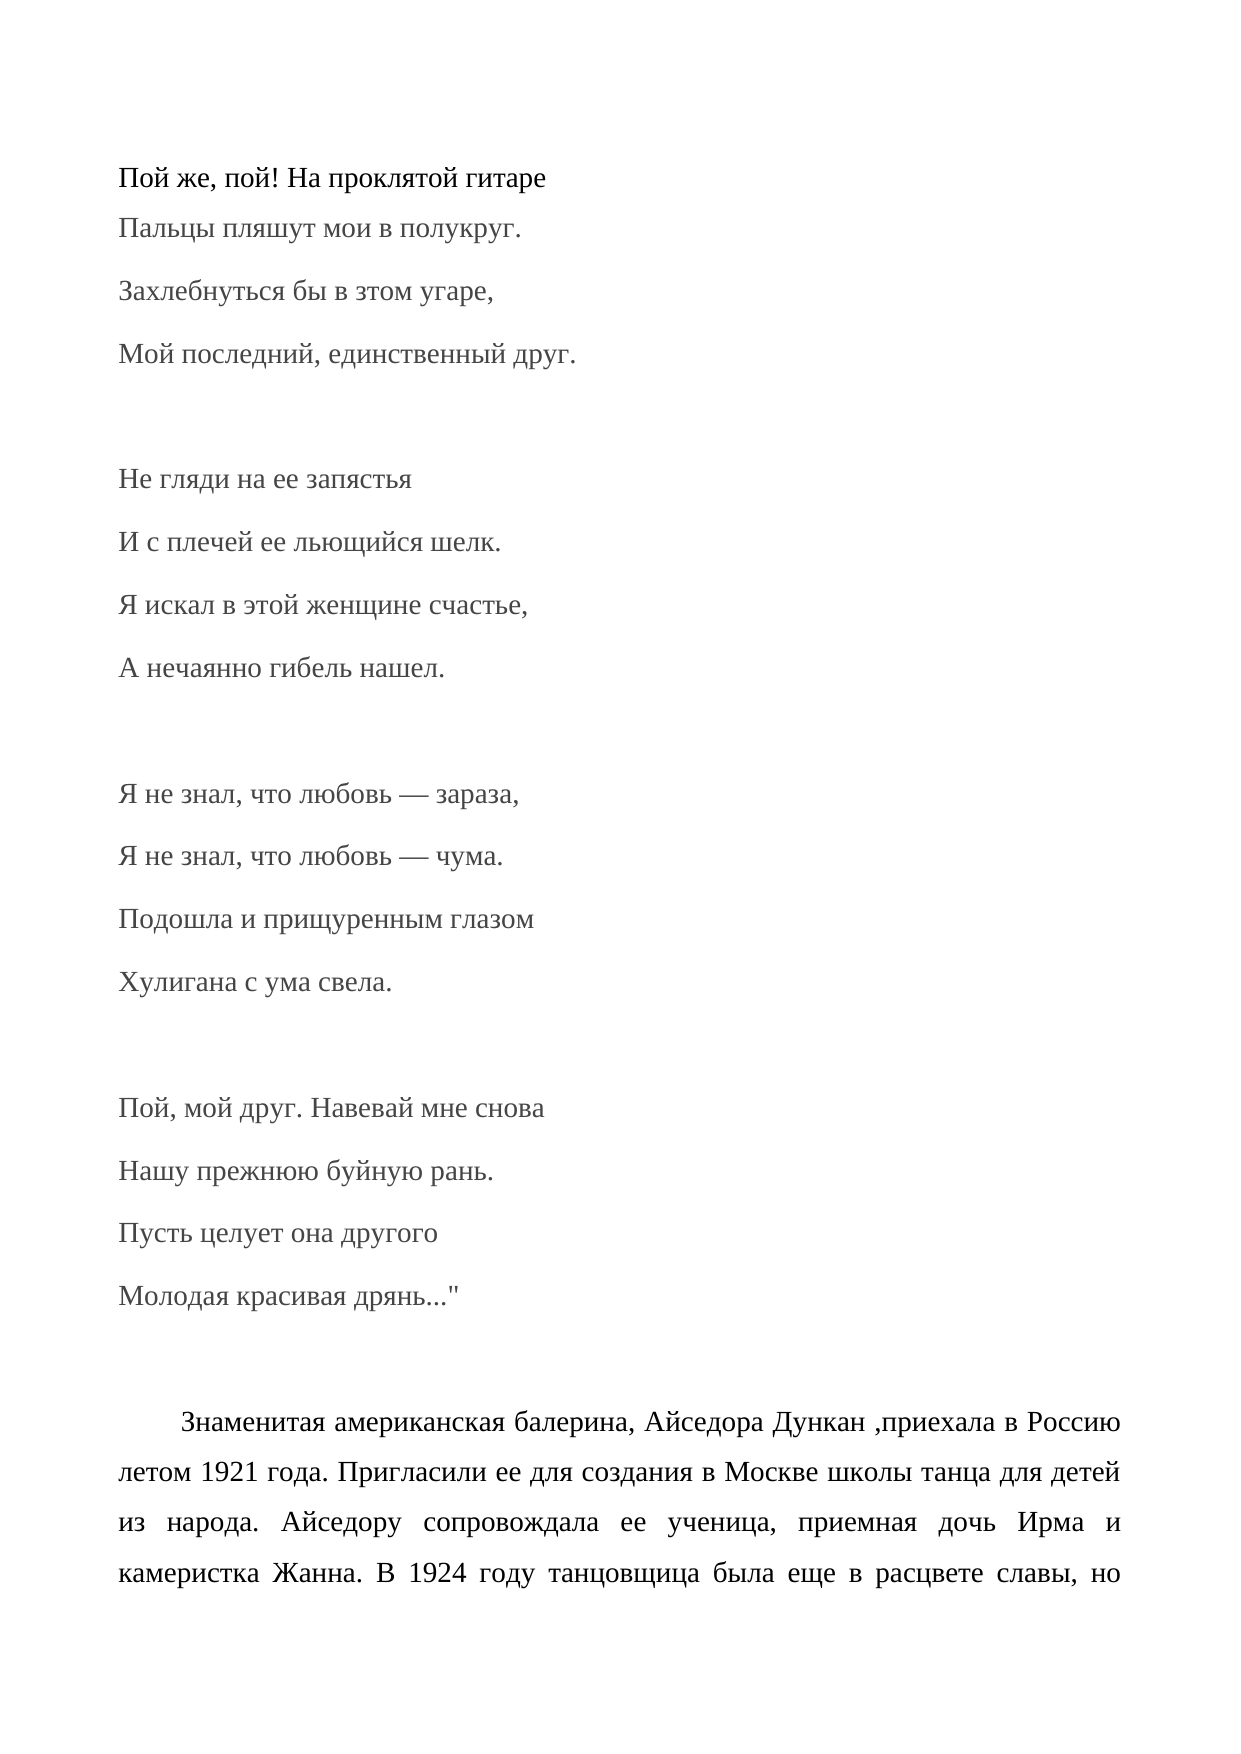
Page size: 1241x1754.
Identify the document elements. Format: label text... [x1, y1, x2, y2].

text Нашу прежнюю буйную рань. [118, 1153, 1122, 1186]
text Я искал в этой женщине счастье, [118, 587, 1122, 621]
text И с плечей ее льющийся шелк. [118, 524, 1122, 558]
text Мой последний, единственный друг. [118, 336, 1122, 369]
text Знаменитая американская балерина, Айседора Дункан ,приехала в Россию летом 1921 года. Пригласили ее для создания в Москве школы танца для детей из народа. Айседору сопровождала ее ученица, приемная дочь Ирма и камеристка Жанна. В 1924 году танцовщица была еще в расцвете славы, но [118, 1404, 1122, 1588]
text Подошла и прищуренным глазом [118, 901, 1122, 935]
text Пой же, пой! На проклятой гитаре [118, 160, 1122, 194]
text Я не знал, что любовь — чума. [118, 838, 1122, 872]
text Пальцы пляшут мои в полукруг. [118, 210, 1122, 244]
text Хулигана с ума свела. [118, 964, 1122, 998]
text Пусть целует она другого [118, 1215, 1122, 1249]
text Не гляди на ее запястья [118, 462, 1122, 495]
text Захлебнуться бы в зтом угаре, [118, 273, 1122, 307]
text Я не знал, что любовь — зараза, [118, 776, 1122, 809]
text Молодая красивая дрянь..." [118, 1278, 1122, 1312]
text Пой, мой друг. Навевай мне снова [118, 1090, 1122, 1123]
text А нечаянно гибель нашел. [118, 650, 1122, 684]
